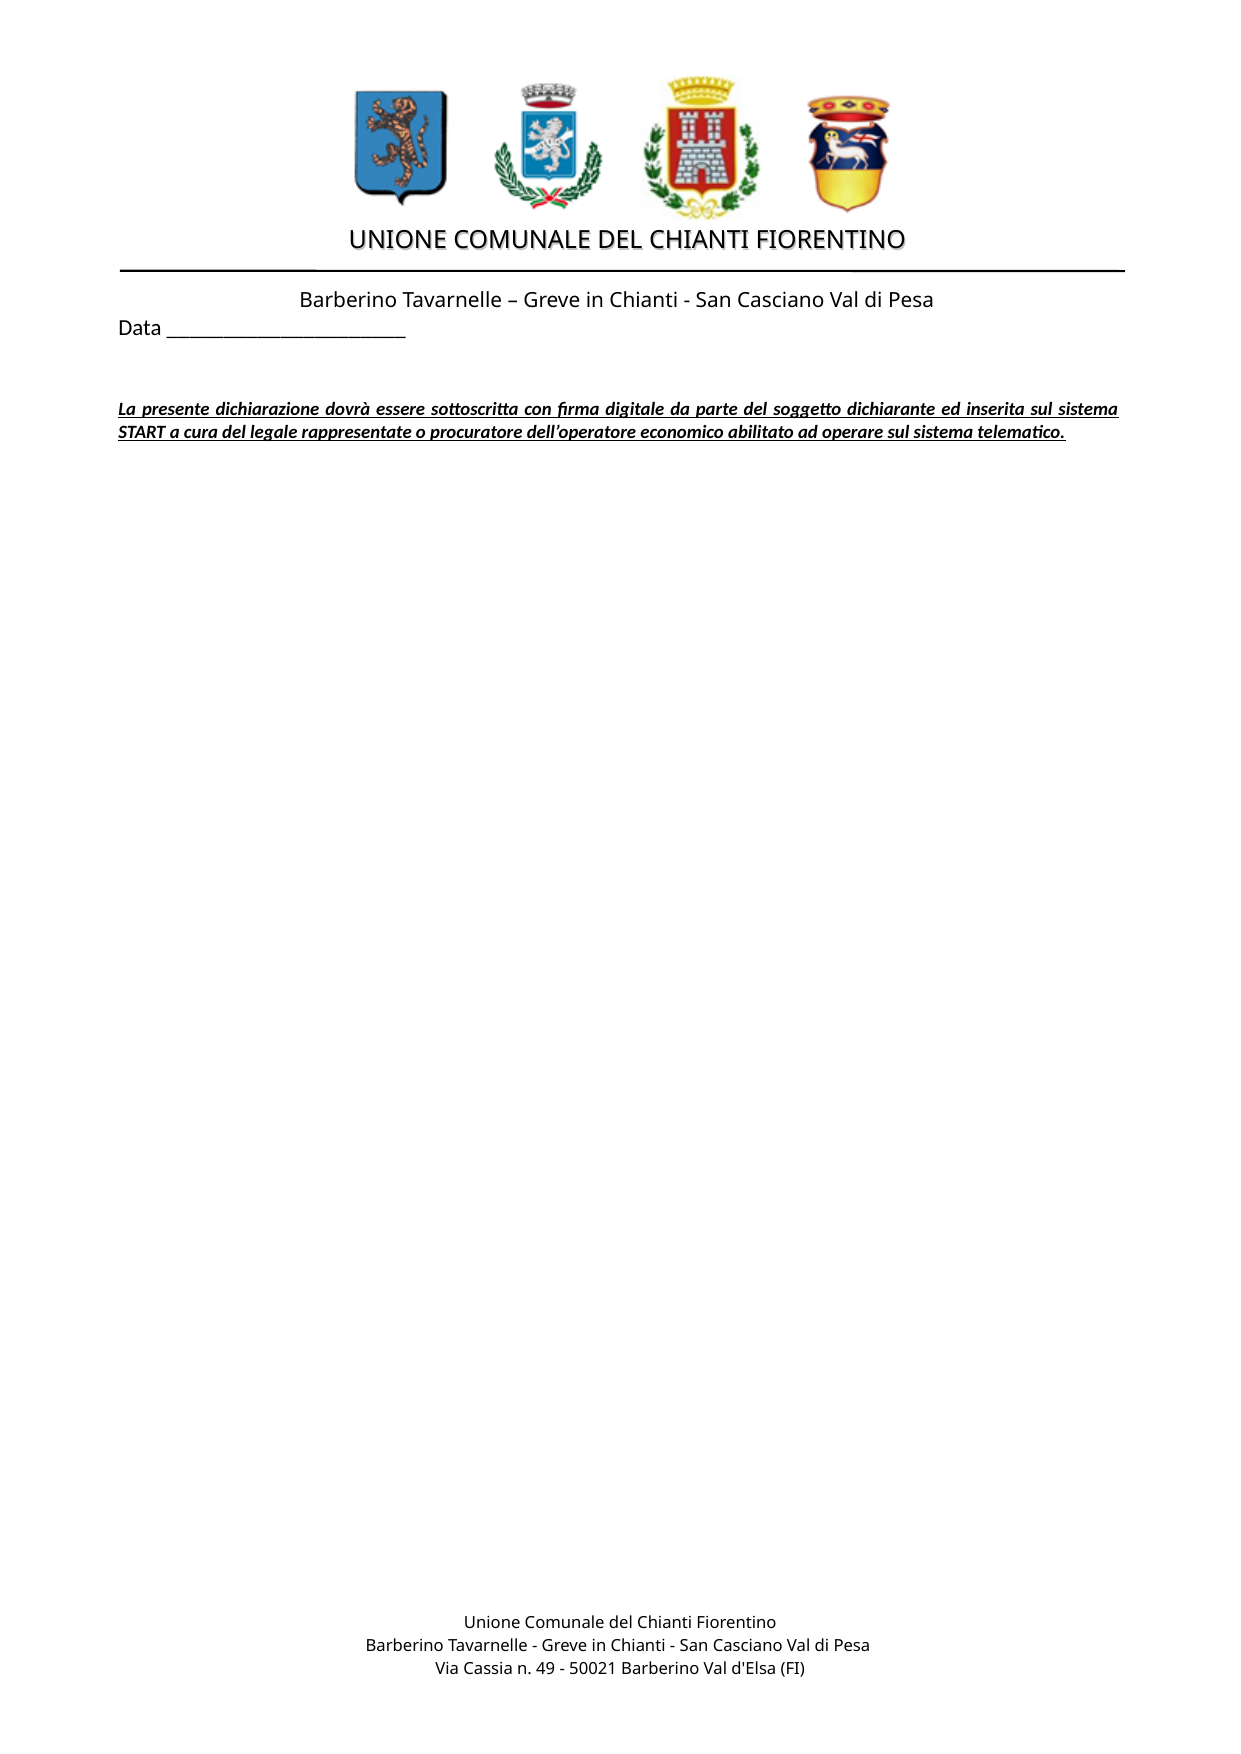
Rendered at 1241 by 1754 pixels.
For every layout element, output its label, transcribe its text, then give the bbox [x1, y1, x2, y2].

picture [299, 76, 943, 221]
text Data _____________________ [118, 313, 1122, 341]
text La presente dichiarazione dovrà essere sottoscritta con firma digitale da parte del soggetto dichiarante ed inserita sul sistema START a cura del legale rappresentate o procuratore dell’operatore economico abilitato ad operare sul sistema telematico. [118, 397, 1122, 443]
